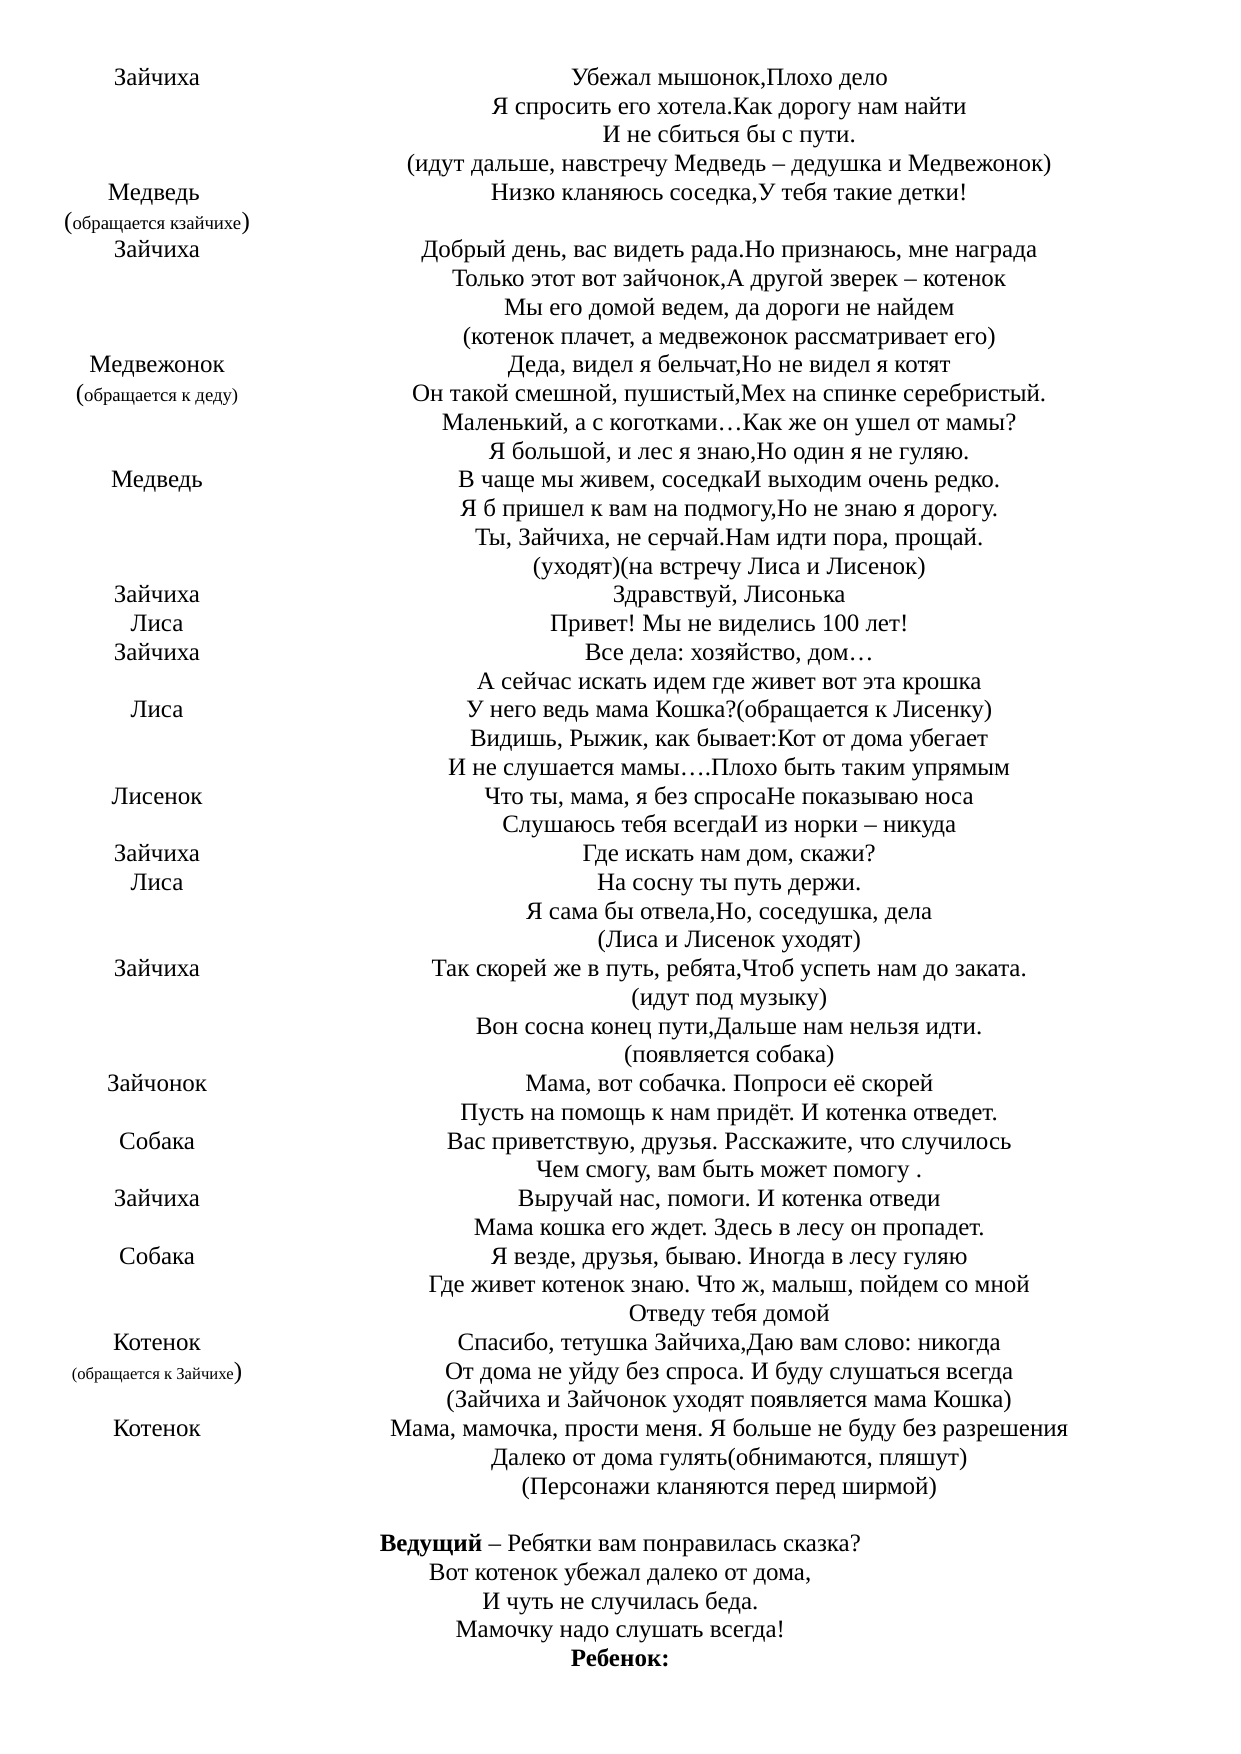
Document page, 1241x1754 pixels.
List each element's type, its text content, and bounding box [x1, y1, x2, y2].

table_cell На сосну ты путь держи. Я сама бы отвела,Но, соседушка, дела (Лиса и Лисенок уходят) [266, 867, 1192, 953]
table_cell Вас приветствую, друзья. Расскажите, что случилось Чем смогу, вам быть может помогу . [266, 1126, 1192, 1183]
table_cell Зайчиха [48, 1183, 266, 1241]
table_cell Так скорей же в путь, ребята,Чтоб успеть нам до заката. (идут под музыку) Вон сосна конец пути,Дальше нам нельзя идти. (появляется собака) [266, 953, 1192, 1068]
table_cell Медведь [48, 465, 266, 579]
table_cell Лиса [48, 608, 266, 637]
table_cell Все дела: хозяйство, дом… А сейчас искать идем где живет вот эта крошка [266, 637, 1192, 694]
table_cell Мама, вот собачка. Попроси её скорей Пусть на помощь к нам придёт. И котенка отведет. [266, 1068, 1192, 1126]
text Ведущий – Ребятки вам понравилась сказка? [59, 1528, 1181, 1557]
text Вот котенок убежал далеко от дома, [59, 1557, 1181, 1586]
table_cell Зайчиха [48, 235, 266, 349]
table_cell Выручай нас, помоги. И котенка отведи Мама кошка его ждет. Здесь в лесу он пропадет. [266, 1183, 1192, 1241]
table_cell Спасибо, тетушка Зайчиха,Даю вам слово: никогда От дома не уйду без спроса. И буду слушаться всегда (Зайчиха и Зайчонок уходят появляется мама Кошка) [266, 1327, 1192, 1413]
table_cell Медведь (обращается кзайчихе) [48, 177, 266, 234]
table_cell Низко кланяюсь соседка,У тебя такие детки! [266, 177, 1192, 234]
table_cell Котенок [48, 1413, 266, 1499]
table_cell Лисенок [48, 781, 266, 838]
table_cell Мама, мамочка, прости меня. Я больше не буду без разрешения Далеко от дома гулять(обнимаются, пляшут) (Персонажи кланяются перед ширмой) [266, 1413, 1192, 1499]
table_cell Я везде, друзья, бываю. Иногда в лесу гуляю Где живет котенок знаю. Что ж, малыш, пойдем со мной Отведу тебя домой [266, 1241, 1192, 1327]
table_cell Лиса [48, 867, 266, 953]
table_cell Медвежонок (обращается к деду) [48, 350, 266, 464]
text Ребенок: [59, 1643, 1181, 1672]
table_cell Котенок (обращается к Зайчихе) [48, 1327, 266, 1413]
table_cell Зайчиха [48, 953, 266, 1068]
table_cell Собака [48, 1126, 266, 1183]
table_cell Что ты, мама, я без спросаНе показываю носа Слушаюсь тебя всегдаИ из норки – никуда [266, 781, 1192, 838]
table_cell У него ведь мама Кошка?(обращается к Лисенку) Видишь, Рыжик, как бывает:Кот от дома убегает И не слушается мамы….Плохо быть таким упрямым [266, 695, 1192, 781]
table_cell В чаще мы живем, соседкаИ выходим очень редко. Я б пришел к вам на подмогу,Но не знаю я дорогу. Ты, Зайчиха, не серчай.Нам идти пора, прощай. (уходят)(на встречу Лиса и Лисенок) [266, 465, 1192, 579]
table_cell Зайчиха [48, 580, 266, 608]
table_cell Зайчиха [48, 637, 266, 694]
table_cell Где искать нам дом, скажи? [266, 838, 1192, 867]
table_cell Убежал мышонок,Плохо дело Я спросить его хотела.Как дорогу нам найти И не сбиться бы с пути. (идут дальше, навстречу Медведь – дедушка и Медвежонок) [266, 62, 1192, 177]
table_cell Зайчиха [48, 62, 266, 177]
table_cell Зайчонок [48, 1068, 266, 1126]
text Мамочку надо слушать всегда! [59, 1614, 1181, 1643]
table_cell Здравствуй, Лисонька [266, 580, 1192, 608]
table_cell Собака [48, 1241, 266, 1327]
table_cell Зайчиха [48, 838, 266, 867]
text И чуть не случилась беда. [59, 1586, 1181, 1614]
table_cell Лиса [48, 695, 266, 781]
table_cell Привет! Мы не виделись 100 лет! [266, 608, 1192, 637]
table_cell Деда, видел я бельчат,Но не видел я котят Он такой смешной, пушистый,Мех на спинке серебристый. Маленький, а с коготками…Как же он ушел от мамы? Я большой, и лес я знаю,Но один я не гуляю. [266, 350, 1192, 464]
table_cell Добрый день, вас видеть рада.Но признаюсь, мне награда Только этот вот зайчонок,А другой зверек – котенок Мы его домой ведем, да дороги не найдем (котенок плачет, а медвежонок рассматривает его) [266, 235, 1192, 349]
